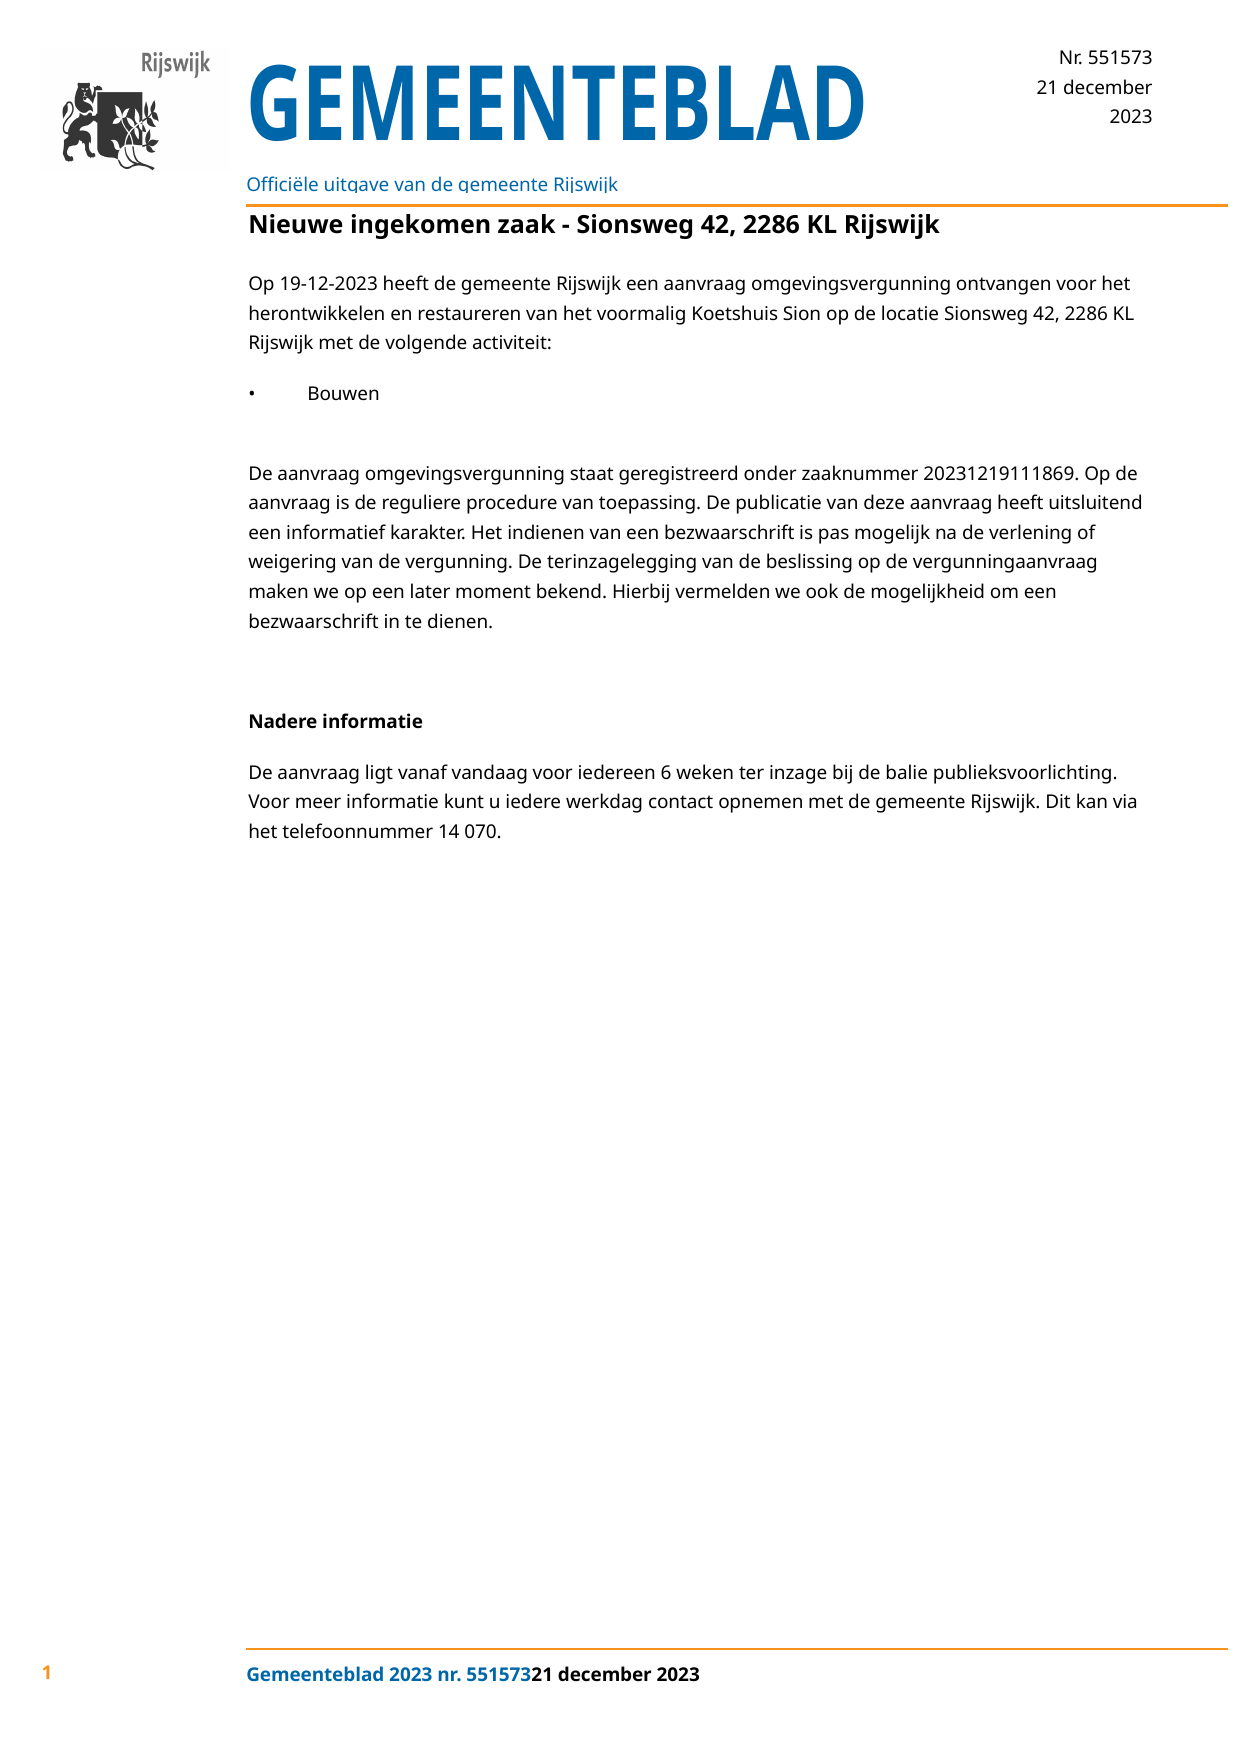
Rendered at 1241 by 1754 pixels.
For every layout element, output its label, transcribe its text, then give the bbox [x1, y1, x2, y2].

list Bouwen [248, 380, 1152, 406]
picture [41, 47, 231, 172]
text De aanvraag omgevingsvergunning staat geregistreerd onder zaaknummer 20231219111869. Op de aanvraag is de reguliere procedure van toepassing. De publicatie van deze aanvraag heeft uitsluitend een informatief karakter. Het indienen van een bezwaarschrift is pas mogelijk na de verlening of weigering van de vergunning. De terinzagelegging van de beslissing op de vergunningaanvraag maken we op een later moment bekend. Hierbij vermelden we ook de mogelijkheid om een bezwaarschrift in te dienen. [248, 460, 1152, 633]
text Op 19-12-2023 heeft de gemeente Rijswijk een aanvraag omgevingsvergunning ontvangen voor het herontwikkelen en restaureren van het voormalig Koetshuis Sion op de locatie Sionsweg 42, 2286 KL Rijswijk met de volgende activiteit: [248, 270, 1152, 355]
text De aanvraag ligt vanaf vandaag voor iedereen 6 weken ter inzage bij de balie publieksvoorlichting. Voor meer informatie kunt u iedere werkdag contact opnemen met de gemeente Rijswijk. Dit kan via het telefoonnummer 14 070. [248, 759, 1152, 844]
text Nieuwe ingekomen zaak - Sionsweg 42, 2286 KL Rijswijk [248, 207, 1152, 241]
text Nadere informatie [248, 709, 1152, 734]
